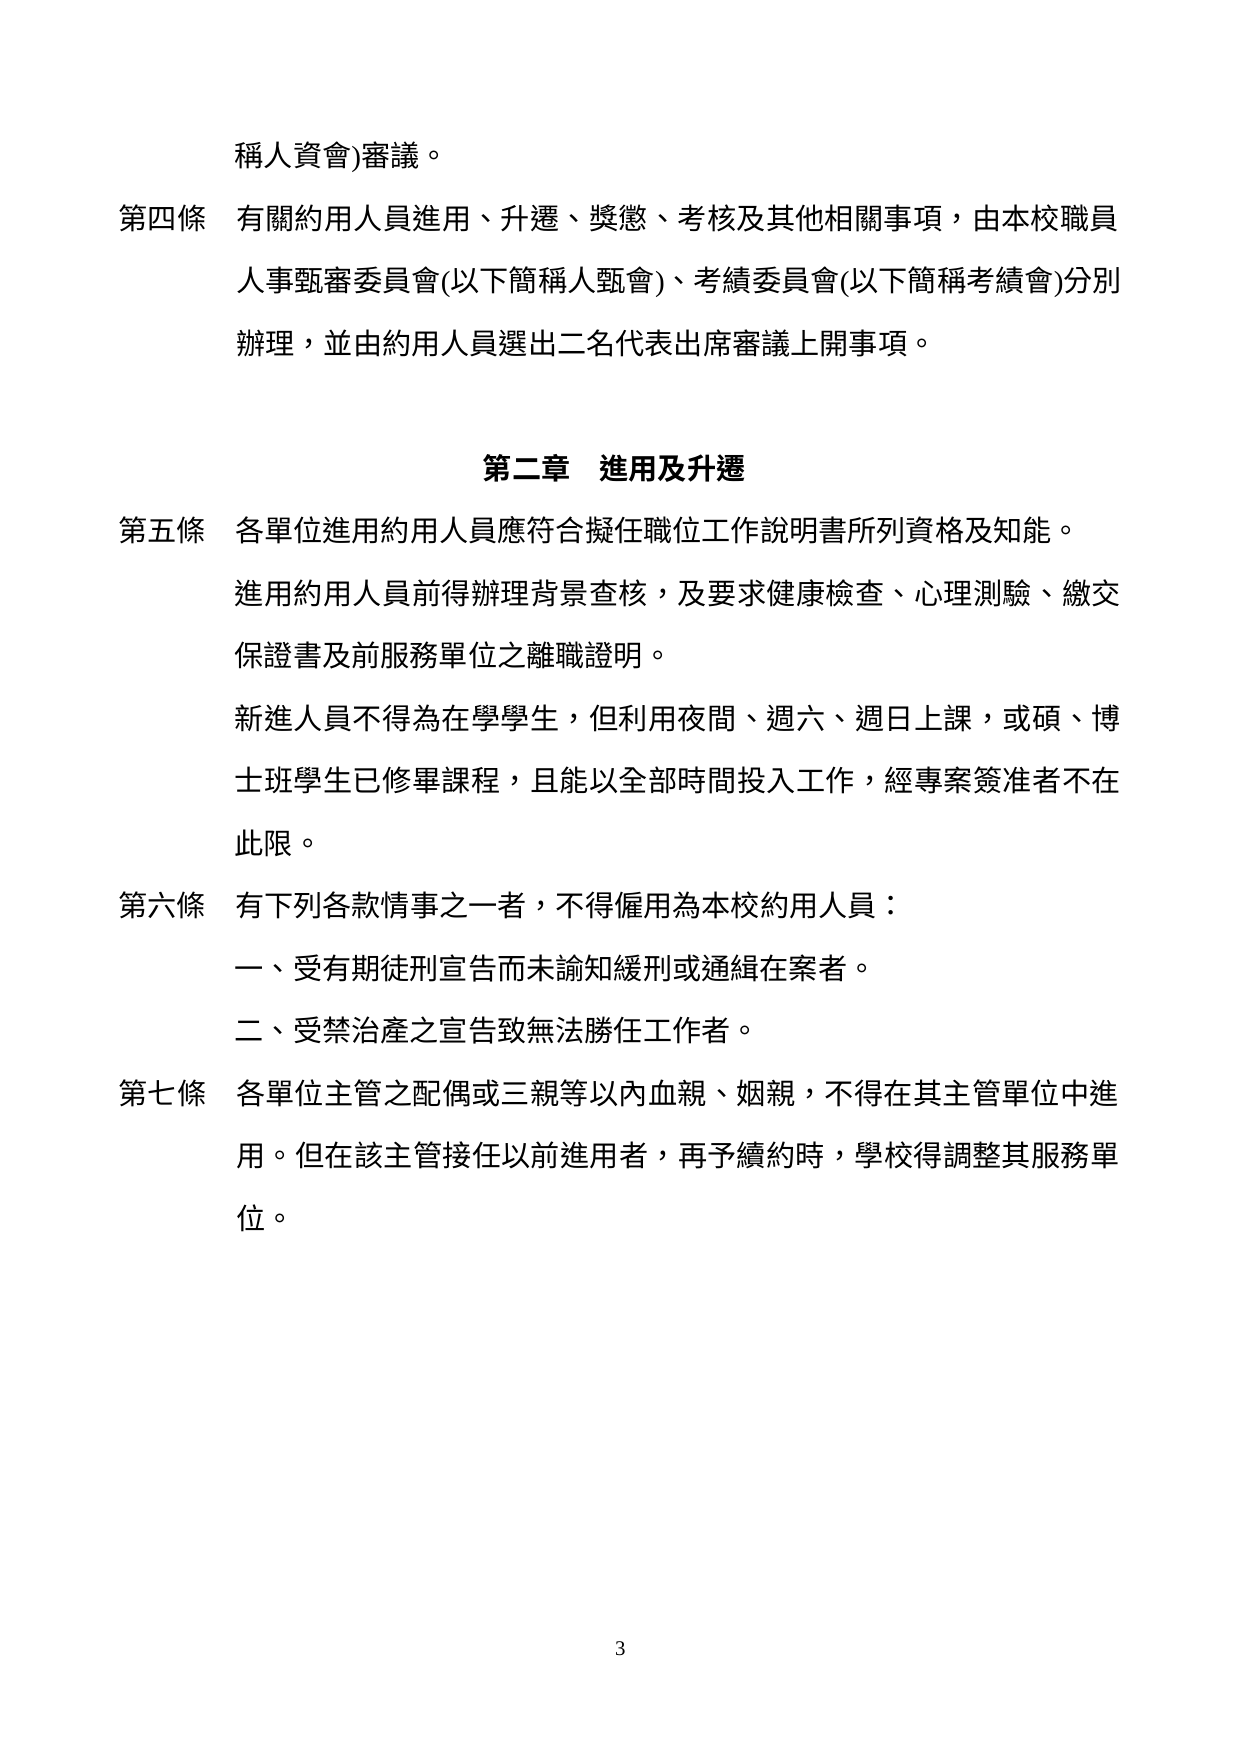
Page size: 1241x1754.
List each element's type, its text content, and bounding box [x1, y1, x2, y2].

text 第四條 有關約用人員進用、升遷、獎懲、考核及其他相關事項，由本校職員人事甄審委員會(以下簡稱人甄會)、考績委員會(以下簡稱考績會)分別辦理，並由約用人員選出二名代表出席審議上開事項。 [118, 175, 1122, 362]
text 進用約用人員前得辦理背景查核，及要求健康檢查、心理測驗、繳交保證書及前服務單位之離職證明。 [234, 550, 1122, 675]
text 第七條 各單位主管之配偶或三親等以內血親、姻親，不得在其主管單位中進用。但在該主管接任以前進用者，再予續約時，學校得調整其服務單位。 [118, 1050, 1122, 1237]
text 第二章 進用及升遷 [106, 425, 1122, 487]
text 二、受禁治產之宣告致無法勝任工作者。 [234, 987, 1122, 1050]
text 第五條 各單位進用約用人員應符合擬任職位工作說明書所列資格及知能。 [118, 487, 1122, 550]
text 新進人員不得為在學學生，但利用夜間、週六、週日上課，或碩、博士班學生已修畢課程，且能以全部時間投入工作，經專案簽准者不在此限。 [234, 675, 1122, 862]
text 一、受有期徒刑宣告而未諭知緩刑或通緝在案者。 [234, 925, 1122, 987]
text 第六條 有下列各款情事之一者，不得僱用為本校約用人員： [118, 862, 1122, 925]
text 稱人資會)審議。 [234, 112, 1122, 175]
